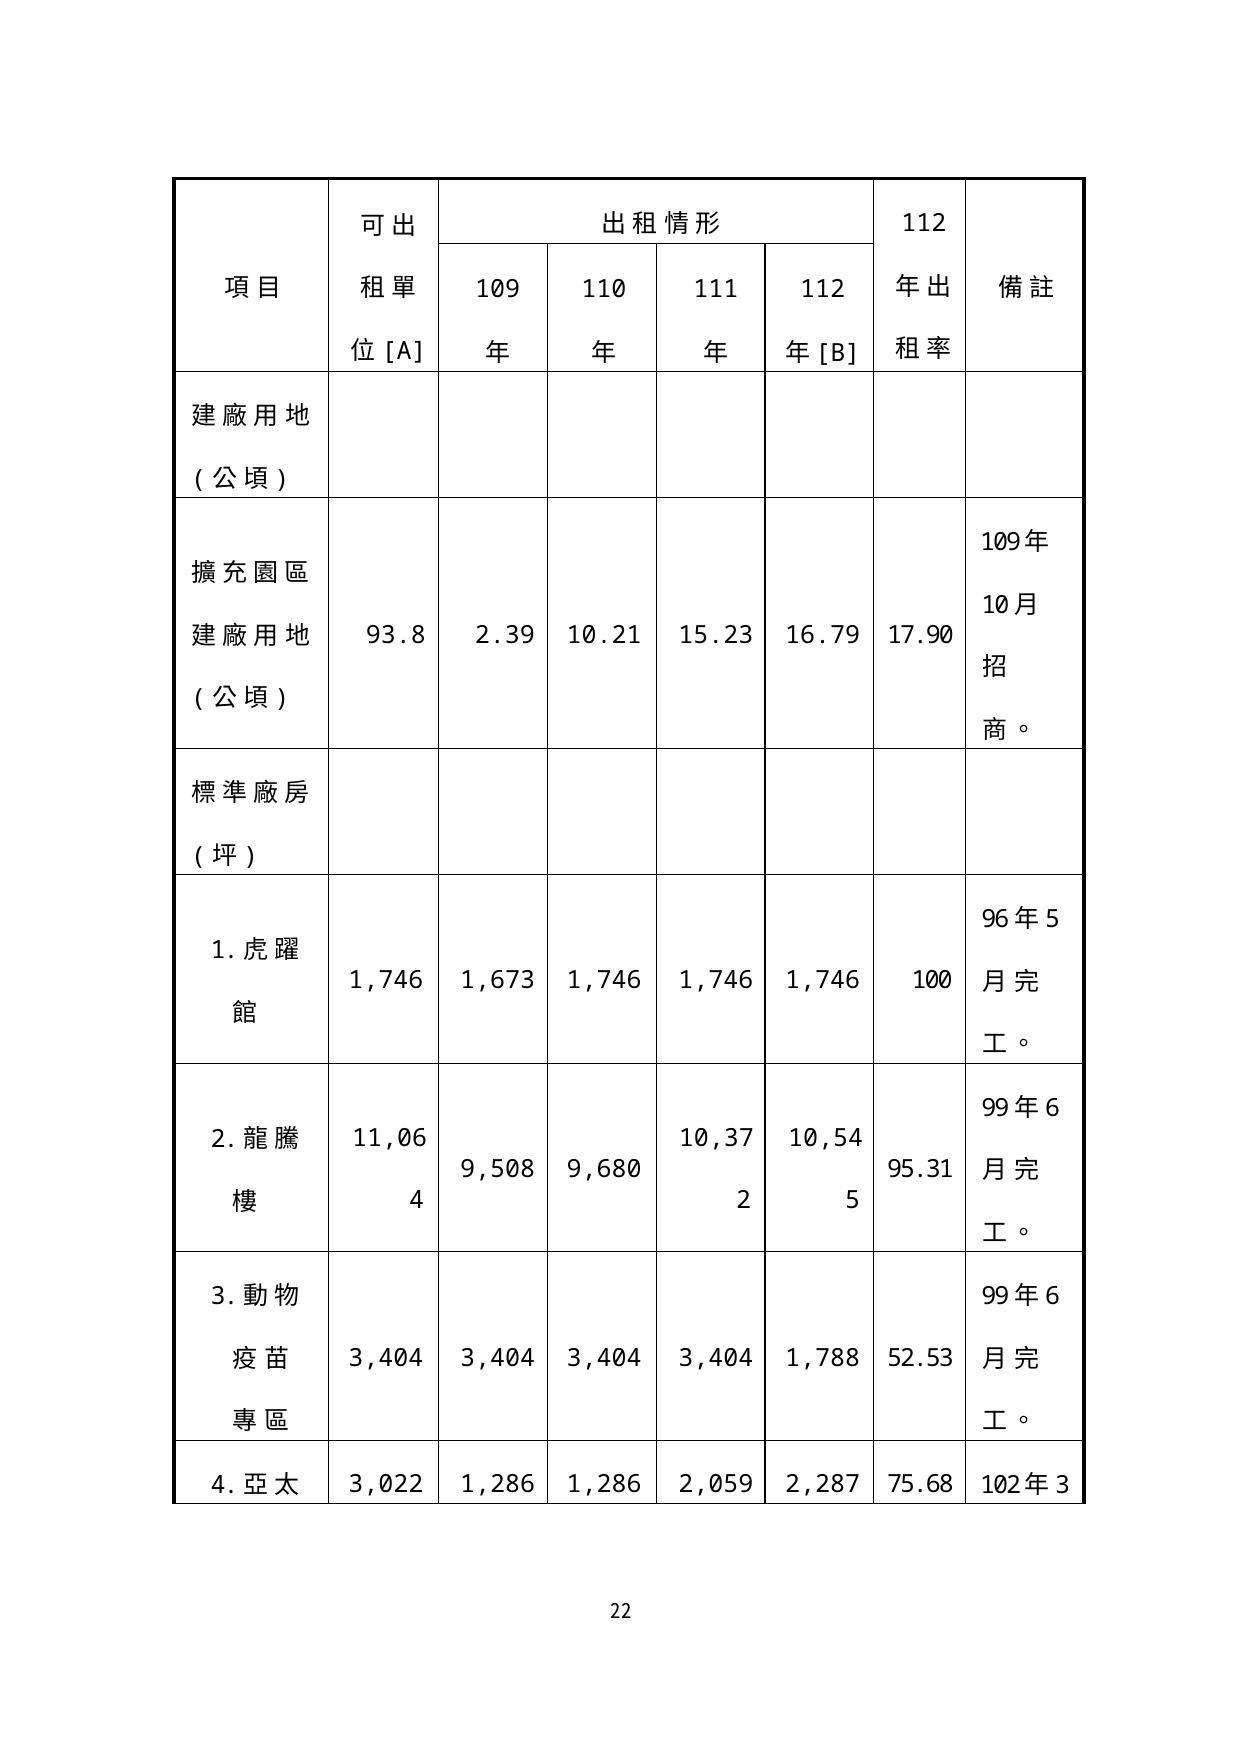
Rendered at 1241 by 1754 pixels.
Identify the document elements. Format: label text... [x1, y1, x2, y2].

table_cell [966, 749, 1082, 874]
table_cell 9,680 [548, 1064, 656, 1251]
table_cell 3,404 [548, 1252, 656, 1440]
table_cell [874, 749, 965, 874]
table_cell 3,404 [329, 1252, 438, 1440]
table_cell 3,404 [439, 1252, 547, 1440]
table_cell 15.23 [657, 498, 764, 748]
table_cell 17.90 [874, 498, 965, 748]
table_cell 2,287 [766, 1441, 873, 1503]
table_cell [439, 372, 547, 497]
table_cell [439, 749, 547, 874]
table_cell 1,746 [548, 875, 656, 1063]
table_cell 96年5月完工。 [966, 875, 1082, 1063]
table_cell 16.79 [766, 498, 873, 748]
table_cell [966, 372, 1082, 497]
table_cell 1,788 [766, 1252, 873, 1440]
table_cell 112年[B] [766, 244, 873, 371]
table_cell 93.8 [329, 498, 438, 748]
table_cell 1,746 [329, 875, 438, 1063]
table_cell [657, 372, 764, 497]
table_cell 3,022 [329, 1441, 438, 1503]
table_cell [329, 372, 438, 497]
table_cell 1.虎躍館 [176, 875, 328, 1063]
table_cell 95.31 [874, 1064, 965, 1251]
table_header 出租情形 [439, 180, 873, 243]
table_cell 100 [874, 875, 965, 1063]
table_cell 1,746 [766, 875, 873, 1063]
table_cell 10,545 [766, 1064, 873, 1251]
table_cell [548, 372, 656, 497]
table_cell 標準廠房(坪) [176, 749, 328, 874]
table_cell 102年3 [966, 1441, 1082, 1503]
table_cell 111年 [657, 244, 764, 371]
table_cell 擴充園區建廠用地(公頃) [176, 498, 328, 748]
table_cell 1,286 [548, 1441, 656, 1503]
table_cell 109年 [439, 244, 547, 371]
table_header 可出租單位[A] [329, 180, 438, 371]
table_cell [329, 749, 438, 874]
table_header 備註 [966, 180, 1082, 371]
table_cell 建廠用地(公頃) [176, 372, 328, 497]
table_header 112年出租率%[B/A] [874, 180, 965, 371]
table_cell 10,372 [657, 1064, 764, 1251]
table_cell 3,404 [657, 1252, 764, 1440]
table_cell 11,064 [329, 1064, 438, 1251]
table_cell 52.53 [874, 1252, 965, 1440]
table_cell 2.龍騰樓 [176, 1064, 328, 1251]
table_cell [657, 749, 764, 874]
table_cell 99年6月完工。 [966, 1252, 1082, 1440]
table_cell 4.亞太 [176, 1441, 328, 1503]
table_cell 1,746 [657, 875, 764, 1063]
table_cell 75.68 [874, 1441, 965, 1503]
table_header 項目 [176, 180, 328, 371]
table_cell 2.39 [439, 498, 547, 748]
table_cell 9,508 [439, 1064, 547, 1251]
table_cell 109年10月招商。 [966, 498, 1082, 748]
table_cell 3.動物疫苗專區 [176, 1252, 328, 1440]
table_cell [766, 372, 873, 497]
table_cell 99年6月完工。 [966, 1064, 1082, 1251]
table_cell 2,059 [657, 1441, 764, 1503]
table_cell 10.21 [548, 498, 656, 748]
table_cell 88.71 [874, 372, 965, 497]
table_cell 1,673 [439, 875, 547, 1063]
table_cell 110年 [548, 244, 656, 371]
table_cell 1,286 [439, 1441, 547, 1503]
table_cell [766, 749, 873, 874]
table_cell [548, 749, 656, 874]
